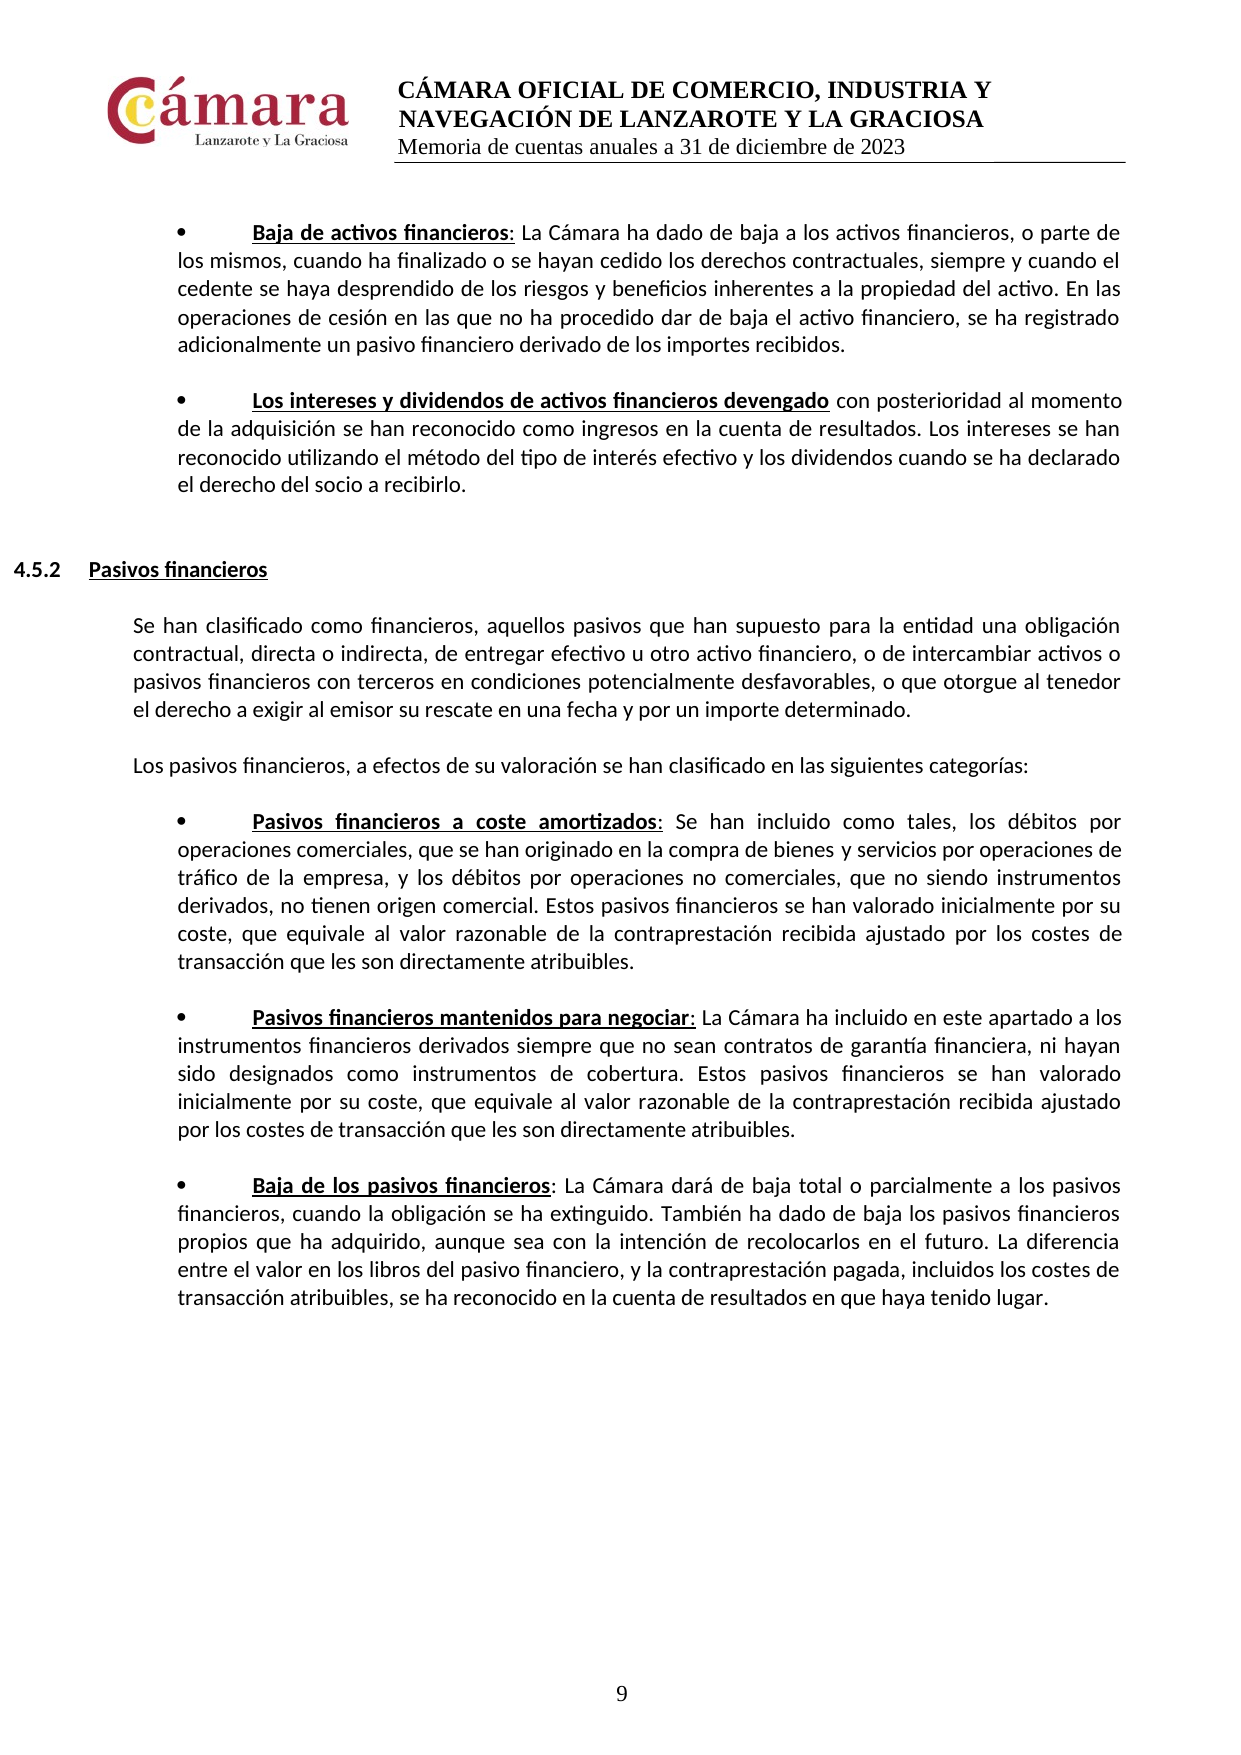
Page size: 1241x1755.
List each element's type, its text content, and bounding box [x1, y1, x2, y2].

list Baja de activos financieros: La Cámara ha dado de baja a los activos financieros, o parte de los mismos, cuando ha finalizado o se hayan cedido los derechos contractuales, siempre y cuando el cedente se haya desprendido de los riesgos y beneficios inherentes a la propiedad del activo. En las operaciones de cesión en las que no ha procedido dar de baja el activo financiero, se ha registrado adicionalmente un pasivo financiero derivado de los importes recibidos. [177, 218, 1122, 359]
list Los intereses y dividendos de activos financieros devengado con posterioridad al momento de la adquisición se han reconocido como ingresos en la cuenta de resultados. Los intereses se han reconocido utilizando el método del tipo de interés efectivo y los dividendos cuando se ha declarado el derecho del socio a recibirlo. [177, 387, 1123, 499]
text Se han clasificado como financieros, aquellos pasivos que han supuesto para la entidad una obligación contractual, directa o indirecta, de entregar efectivo u otro activo financiero, o de intercambiar activos o pasivos financieros con terceros en condiciones potencialmente desfavorables, o que otorgue al tenedor el derecho a exigir al emisor su rescate en una fecha y por un importe determinado. [133, 611, 1122, 723]
list Pasivos financieros [13, 555, 1182, 583]
list Pasivos financieros mantenidos para negociar: La Cámara ha incluido en este apartado a los instrumentos financieros derivados siempre que no sean contratos de garantía financiera, ni hayan sido designados como instrumentos de cobertura. Estos pasivos financieros se han valorado inicialmente por su coste, que equivale al valor razonable de la contraprestación recibida ajustado por los costes de transacción que les son directamente atribuibles. [177, 1003, 1122, 1143]
text Los pasivos financieros, a efectos de su valoración se han clasificado en las siguientes categorías: [133, 751, 1182, 779]
list Baja de los pasivos financieros: La Cámara dará de baja total o parcialmente a los pasivos financieros, cuando la obligación se ha extinguido. También ha dado de baja los pasivos financieros propios que ha adquirido, aunque sea con la intención de recolocarlos en el futuro. La diferencia entre el valor en los libros del pasivo financiero, y la contraprestación pagada, incluidos los costes de transacción atribuibles, se ha reconocido en la cuenta de resultados en que haya tenido lugar. [177, 1171, 1122, 1311]
list Pasivos financieros a coste amortizados: Se han incluido como tales, los débitos por operaciones comerciales, que se han originado en la compra de bienes y servicios por operaciones de tráfico de la empresa, y los débitos por operaciones no comerciales, que no siendo instrumentos derivados, no tienen origen comercial. Estos pasivos financieros se han valorado inicialmente por su coste, que equivale al valor razonable de la contraprestación recibida ajustado por los costes de transacción que les son directamente atribuibles. [177, 807, 1122, 975]
